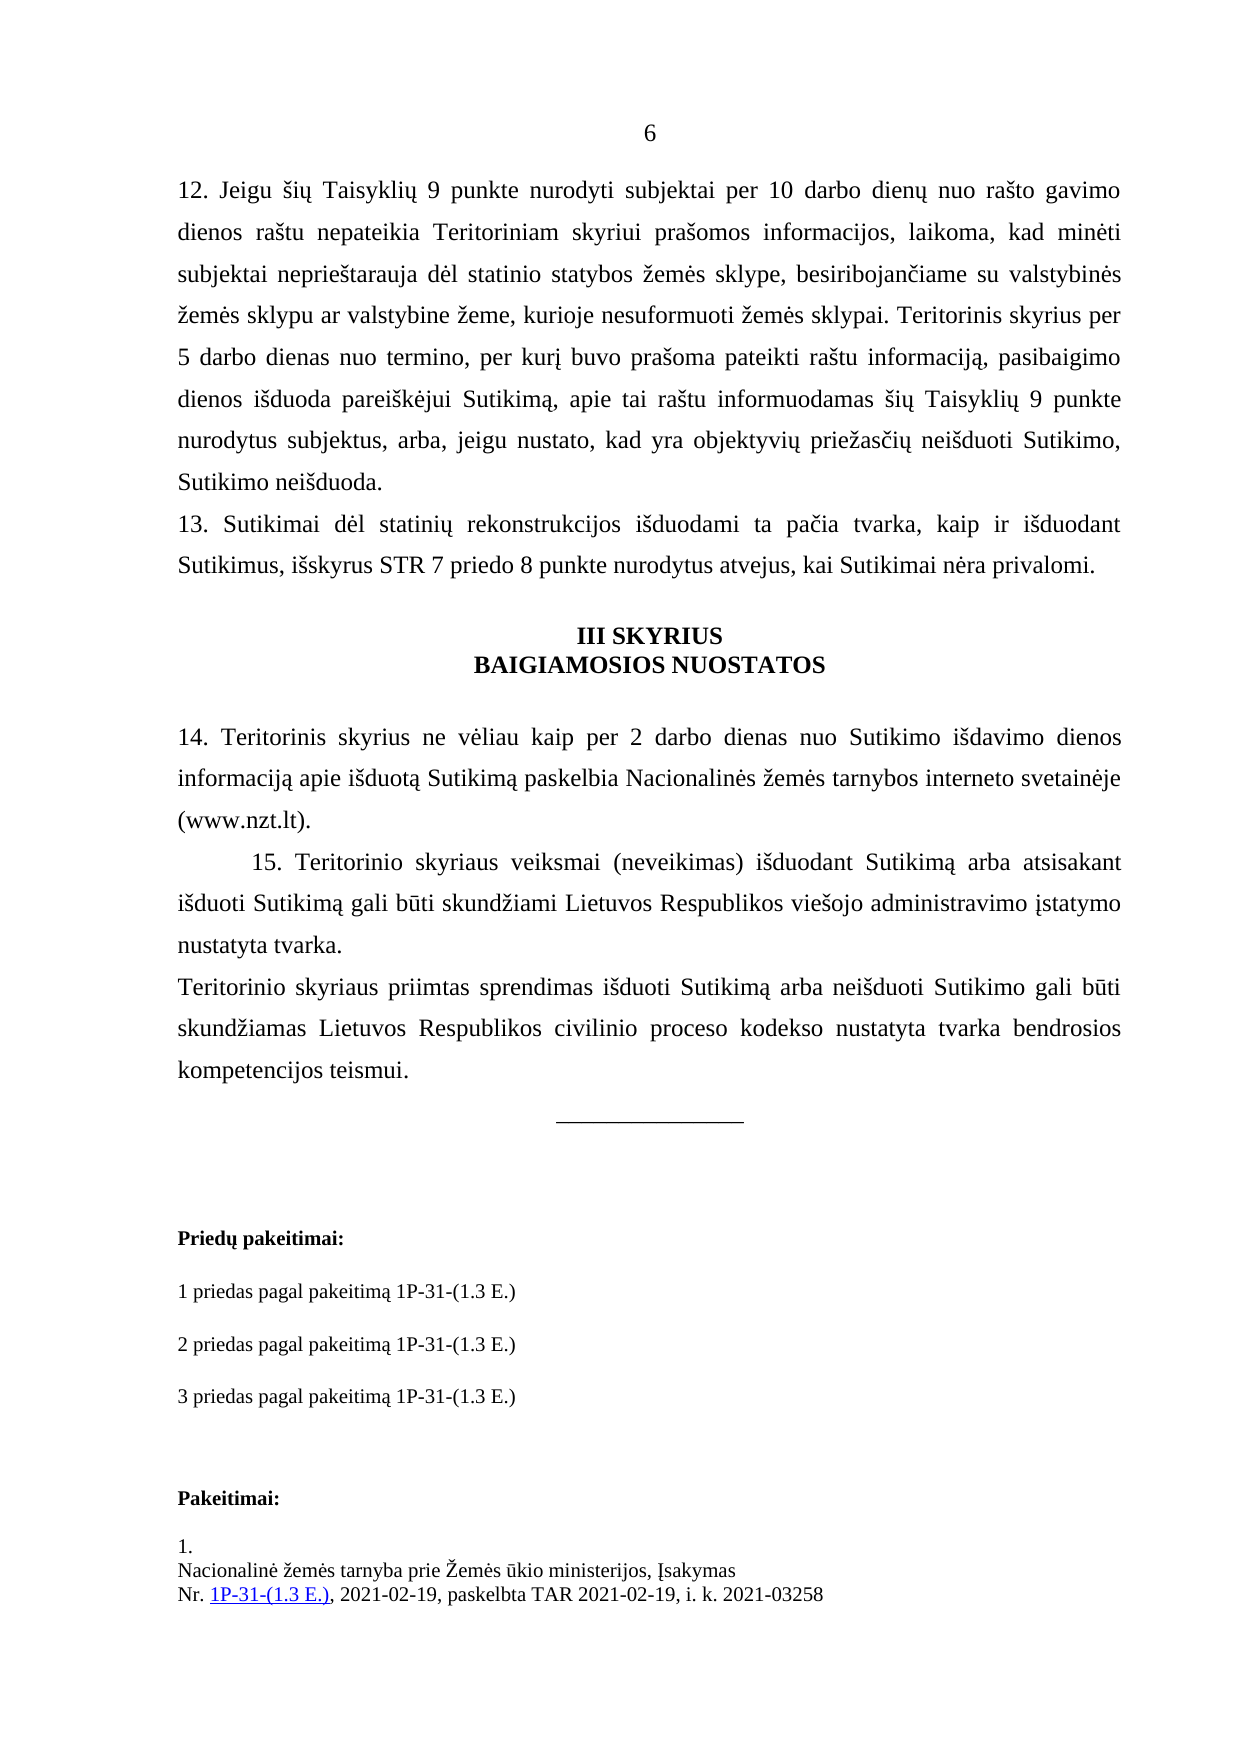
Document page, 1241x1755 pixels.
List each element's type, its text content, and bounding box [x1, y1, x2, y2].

text 1 priedas pagal pakeitimą 1P-31-(1.3 E.) [177, 1279, 1122, 1303]
text _______________ [177, 1097, 1122, 1125]
text Teritorinio skyriaus priimtas sprendimas išduoti Sutikimą arba neišduoti Sutikimo gali būti skundžiamas Lietuvos Respublikos civilinio proceso kodekso nustatyta tvarka bendrosios kompetencijos teismui. [177, 972, 1122, 1084]
text 15. Teritorinio skyriaus veiksmai (neveikimas) išduodant Sutikimą arba atsisakant išduoti Sutikimą gali būti skundžiami Lietuvos Respublikos viešojo administravimo įstatymo nustatyta tvarka. [177, 847, 1122, 959]
text 2 priedas pagal pakeitimą 1P-31-(1.3 E.) [177, 1332, 1122, 1356]
text 12. Jeigu šių Taisyklių 9 punkte nurodyti subjektai per 10 darbo dienų nuo rašto gavimo dienos raštu nepateikia Teritoriniam skyriui prašomos informacijos, laikoma, kad minėti subjektai neprieštarauja dėl statinio statybos žemės sklype, besiribojančiame su valstybinės žemės sklypu ar valstybine žeme, kurioje nesuformuoti žemės sklypai. Teritorinis skyrius per 5 darbo dienas nuo termino, per kurį buvo prašoma pateikti raštu informaciją, pasibaigimo dienos išduoda pareiškėjui Sutikimą, apie tai raštu informuodamas šių Taisyklių 9 punkte nurodytus subjektus, arba, jeigu nustato, kad yra objektyvių priežasčių neišduoti Sutikimo, Sutikimo neišduoda. [177, 176, 1122, 496]
text Pakeitimai: [177, 1485, 1122, 1509]
text III SKYRIUS [177, 621, 1122, 650]
text Priedų pakeitimai: [177, 1226, 1122, 1250]
text 3 priedas pagal pakeitimą 1P-31-(1.3 E.) [177, 1384, 1122, 1408]
text 13. Sutikimai dėl statinių rekonstrukcijos išduodami ta pačia tvarka, kaip ir išduodant Sutikimus, išskyrus STR 7 priedo 8 punkte nurodytus atvejus, kai Sutikimai nėra privalomi. [177, 509, 1122, 579]
text 14. Teritorinis skyrius ne vėliau kaip per 2 darbo dienas nuo Sutikimo išdavimo dienos informaciją apie išduotą Sutikimą paskelbia Nacionalinės žemės tarnybos interneto svetainėje (www.nzt.lt). [177, 722, 1122, 834]
text 1. [177, 1533, 1122, 1558]
text BAIGIAMOSIOS NUOSTATOS [177, 650, 1122, 678]
text Nr. 1P-31-(1.3 E.), 2021-02-19, paskelbta TAR 2021-02-19, i. k. 2021-03258 [177, 1582, 1122, 1606]
text Nacionalinė žemės tarnyba prie Žemės ūkio ministerijos, Įsakymas [177, 1558, 1122, 1582]
